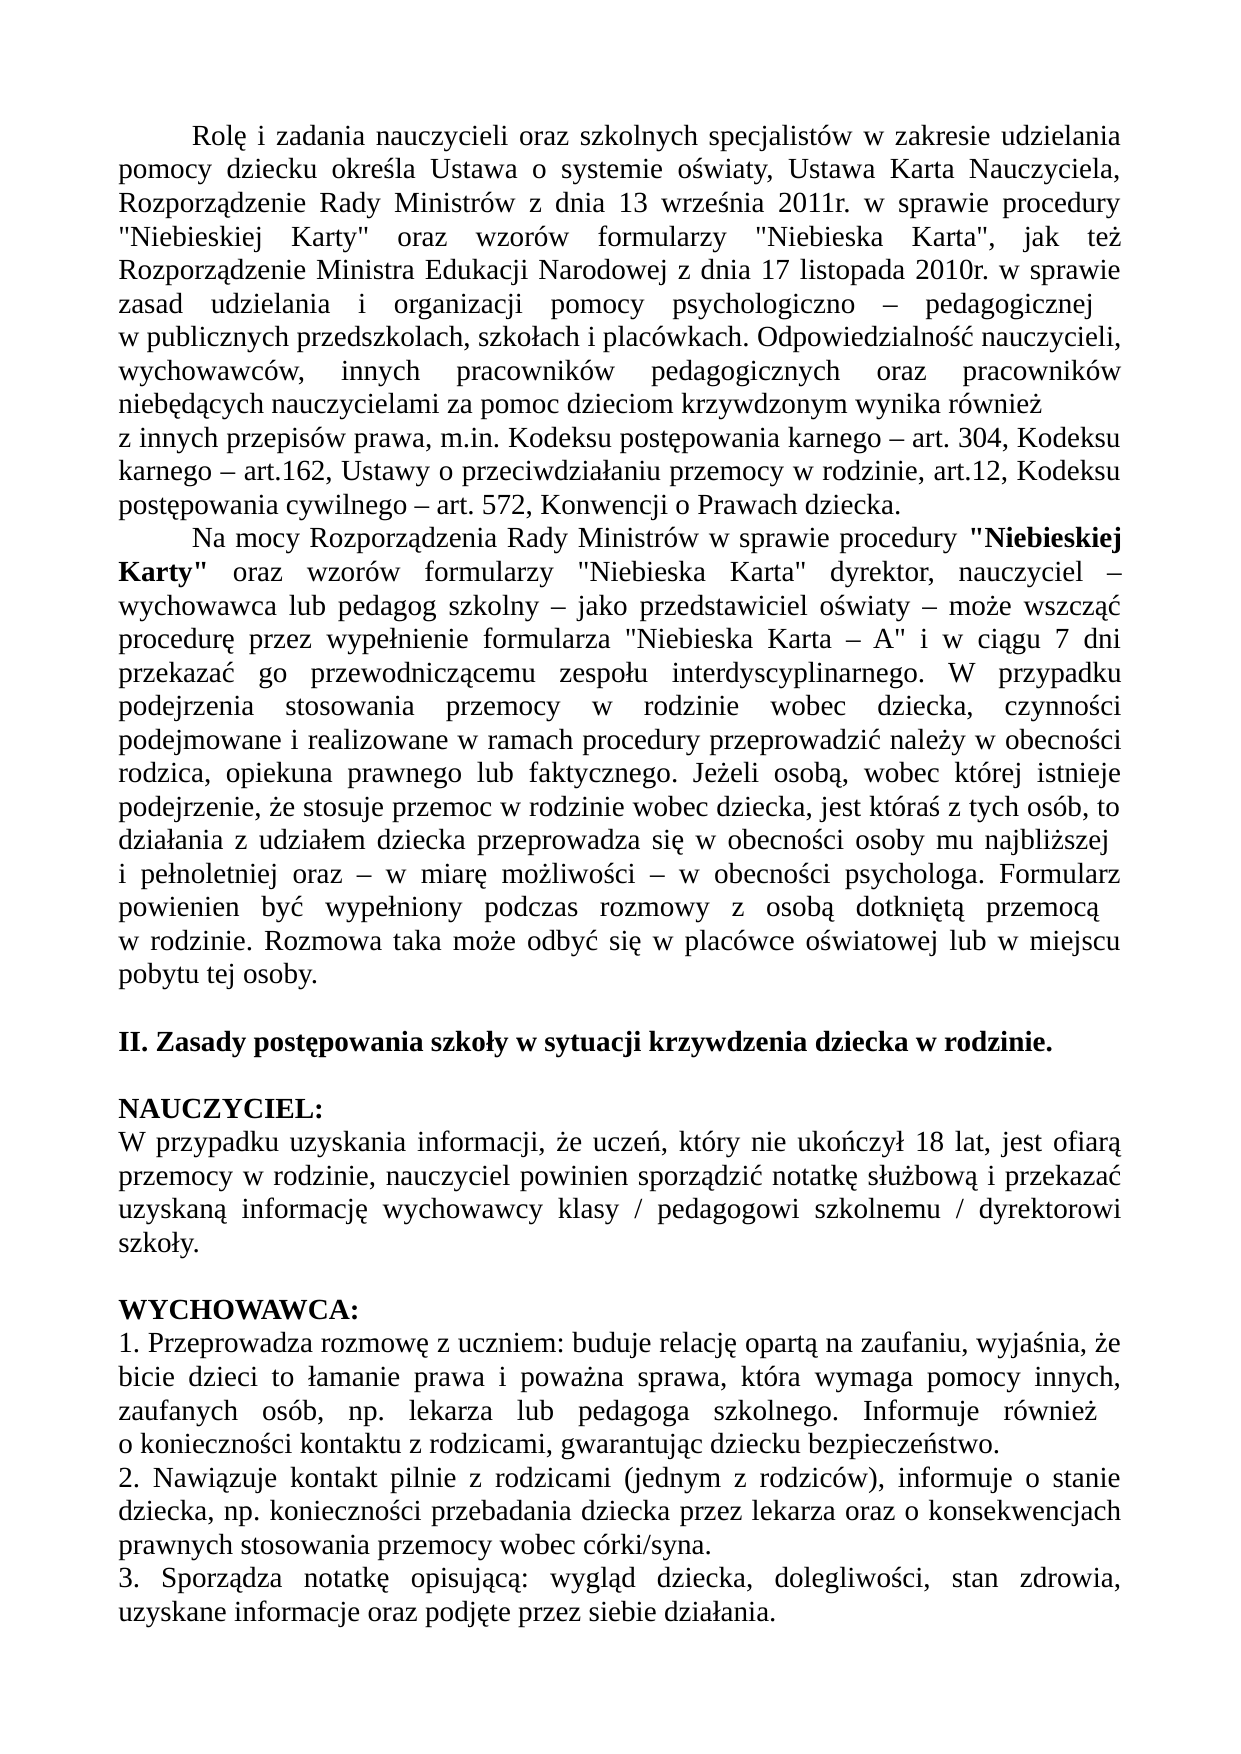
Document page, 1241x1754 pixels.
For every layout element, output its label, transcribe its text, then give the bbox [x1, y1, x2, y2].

text II. Zasady postępowania szkoły w sytuacji krzywdzenia dziecka w rodzinie. [118, 1024, 1122, 1057]
text NAUCZYCIEL: [118, 1091, 1122, 1124]
text 2. Nawiązuje kontakt pilnie z rodzicami (jednym z rodziców), informuje o stanie dziecka, np. konieczności przebadania dziecka przez lekarza oraz o konsekwencjach prawnych stosowania przemocy wobec córki/syna. [118, 1460, 1122, 1560]
text W przypadku uzyskania informacji, że uczeń, który nie ukończył 18 lat, jest ofiarą przemocy w rodzinie, nauczyciel powinien sporządzić notatkę służbową i przekazać uzyskaną informację wychowawcy klasy / pedagogowi szkolnemu / dyrektorowi szkoły. [118, 1124, 1122, 1258]
text 3. Sporządza notatkę opisującą: wygląd dziecka, dolegliwości, stan zdrowia, uzyskane informacje oraz podjęte przez siebie działania. [118, 1560, 1122, 1627]
text WYCHOWAWCA: [118, 1292, 1122, 1326]
text Na mocy Rozporządzenia Rady Ministrów w sprawie procedury "Niebieskiej Karty" oraz wzorów formularzy "Niebieska Karta" dyrektor, nauczyciel – wychowawca lub pedagog szkolny – jako przedstawiciel oświaty – może wszcząć procedurę przez wypełnienie formularza "Niebieska Karta – A" i w ciągu 7 dni przekazać go przewodniczącemu zespołu interdyscyplinarnego. W przypadku podejrzenia stosowania przemocy w rodzinie wobec dziecka, czynności podejmowane i realizowane w ramach procedury przeprowadzić należy w obecności rodzica, opiekuna prawnego lub faktycznego. Jeżeli osobą, wobec której istnieje podejrzenie, że stosuje przemoc w rodzinie wobec dziecka, jest któraś z tych osób, to działania z udziałem dziecka przeprowadza się w obecności osoby mu najbliższej i pełnoletniej oraz – w miarę możliwości – w obecności psychologa. Formularz powienien być wypełniony podczas rozmowy z osobą dotkniętą przemocą w rodzinie. Rozmowa taka może odbyć się w placówce oświatowej lub w miejscu pobytu tej osoby. [118, 521, 1122, 990]
text z innych przepisów prawa, m.in. Kodeksu postępowania karnego – art. 304, Kodeksu karnego – art.162, Ustawy o przeciwdziałaniu przemocy w rodzinie, art.12, Kodeksu postępowania cywilnego – art. 572, Konwencji o Prawach dziecka. [118, 420, 1122, 521]
text Rolę i zadania nauczycieli oraz szkolnych specjalistów w zakresie udzielania pomocy dziecku określa Ustawa o systemie oświaty, Ustawa Karta Nauczyciela, Rozporządzenie Rady Ministrów z dnia 13 września 2011r. w sprawie procedury "Niebieskiej Karty" oraz wzorów formularzy "Niebieska Karta", jak też Rozporządzenie Ministra Edukacji Narodowej z dnia 17 listopada 2010r. w sprawie zasad udzielania i organizacji pomocy psychologiczno – pedagogicznej w publicznych przedszkolach, szkołach i placówkach. Odpowiedzialność nauczycieli, wychowawców, innych pracowników pedagogicznych oraz pracowników niebędących nauczycielami za pomoc dzieciom krzywdzonym wynika również [118, 118, 1122, 420]
text 1. Przeprowadza rozmowę z uczniem: buduje relację opartą na zaufaniu, wyjaśnia, że bicie dzieci to łamanie prawa i poważna sprawa, która wymaga pomocy innych, zaufanych osób, np. lekarza lub pedagoga szkolnego. Informuje również o konieczności kontaktu z rodzicami, gwarantując dziecku bezpieczeństwo. [118, 1326, 1122, 1460]
